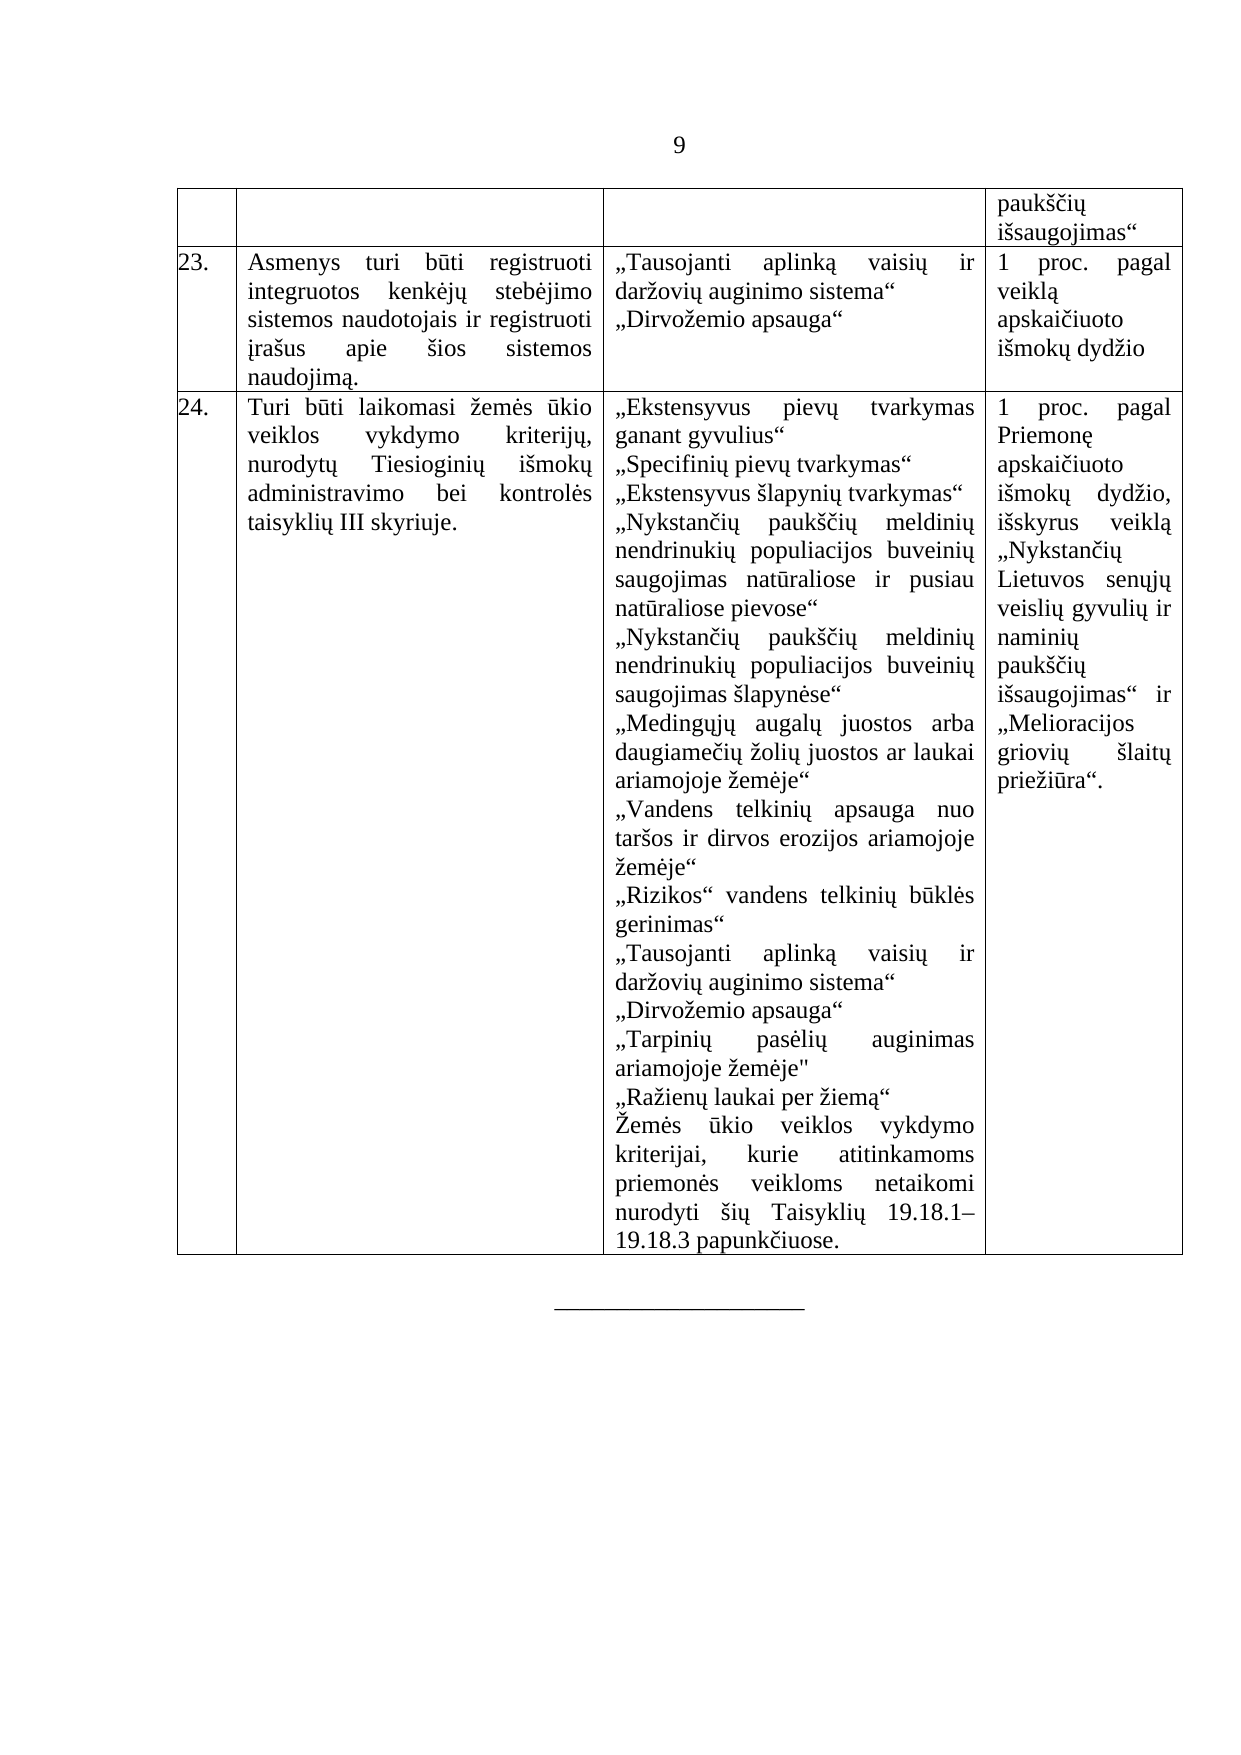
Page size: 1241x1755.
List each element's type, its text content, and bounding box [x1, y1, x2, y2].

table_cell Asmenys turi būti registruoti integruotos kenkėjų stebėjimo sistemos naudotojais ir registruoti įrašus apie šios sistemos naudojimą. [237, 247, 603, 391]
table_cell „Tausojanti aplinką vaisių ir daržovių auginimo sistema“ „Dirvožemio apsauga“ [604, 247, 985, 391]
table_cell 24. [178, 392, 236, 1254]
table_cell 1 proc. pagal veiklą apskaičiuoto išmokų dydžio [986, 247, 1182, 391]
table_cell [178, 189, 236, 246]
table_cell Turi būti laikomasi žemės ūkio veiklos vykdymo kriterijų, nurodytų Tiesioginių išmokų administravimo bei kontrolės taisyklių III skyriuje. [237, 392, 603, 1254]
table_cell paukščių išsaugojimas“ [986, 189, 1182, 246]
table_cell „Ekstensyvus pievų tvarkymas ganant gyvulius“ „Specifinių pievų tvarkymas“ „Ekstensyvus šlapynių tvarkymas“ „Nykstančių paukščių meldinių nendrinukių populiacijos buveinių saugojimas natūraliose ir pusiau natūraliose pievose“ „Nykstančių paukščių meldinių nendrinukių populiacijos buveinių saugojimas šlapynėse“ „Medingųjų augalų juostos arba daugiamečių žolių juostos ar laukai ariamojoje žemėje“ „Vandens telkinių apsauga nuo taršos ir dirvos erozijos ariamojoje žemėje“ „Rizikos“ vandens telkinių būklės gerinimas“ „Tausojanti aplinką vaisių ir daržovių auginimo sistema“ „Dirvožemio apsauga“ „Tarpinių pasėlių auginimas ariamojoje žemėje" „Ražienų laukai per žiemą“ Žemės ūkio veiklos vykdymo kriterijai, kurie atitinkamoms priemonės veikloms netaikomi nurodyti šių Taisyklių 19.18.1–19.18.3 papunkčiuose. [604, 392, 985, 1254]
table_cell [604, 189, 985, 246]
table_cell 1 proc. pagal Priemonę apskaičiuoto išmokų dydžio, išskyrus veiklą „Nykstančių Lietuvos senųjų veislių gyvulių ir naminių paukščių išsaugojimas“ ir „Melioracijos griovių šlaitų priežiūra“. [986, 392, 1182, 1254]
text ____________________ [177, 1284, 1181, 1313]
table_cell [237, 189, 603, 246]
table_cell 23. [178, 247, 236, 391]
